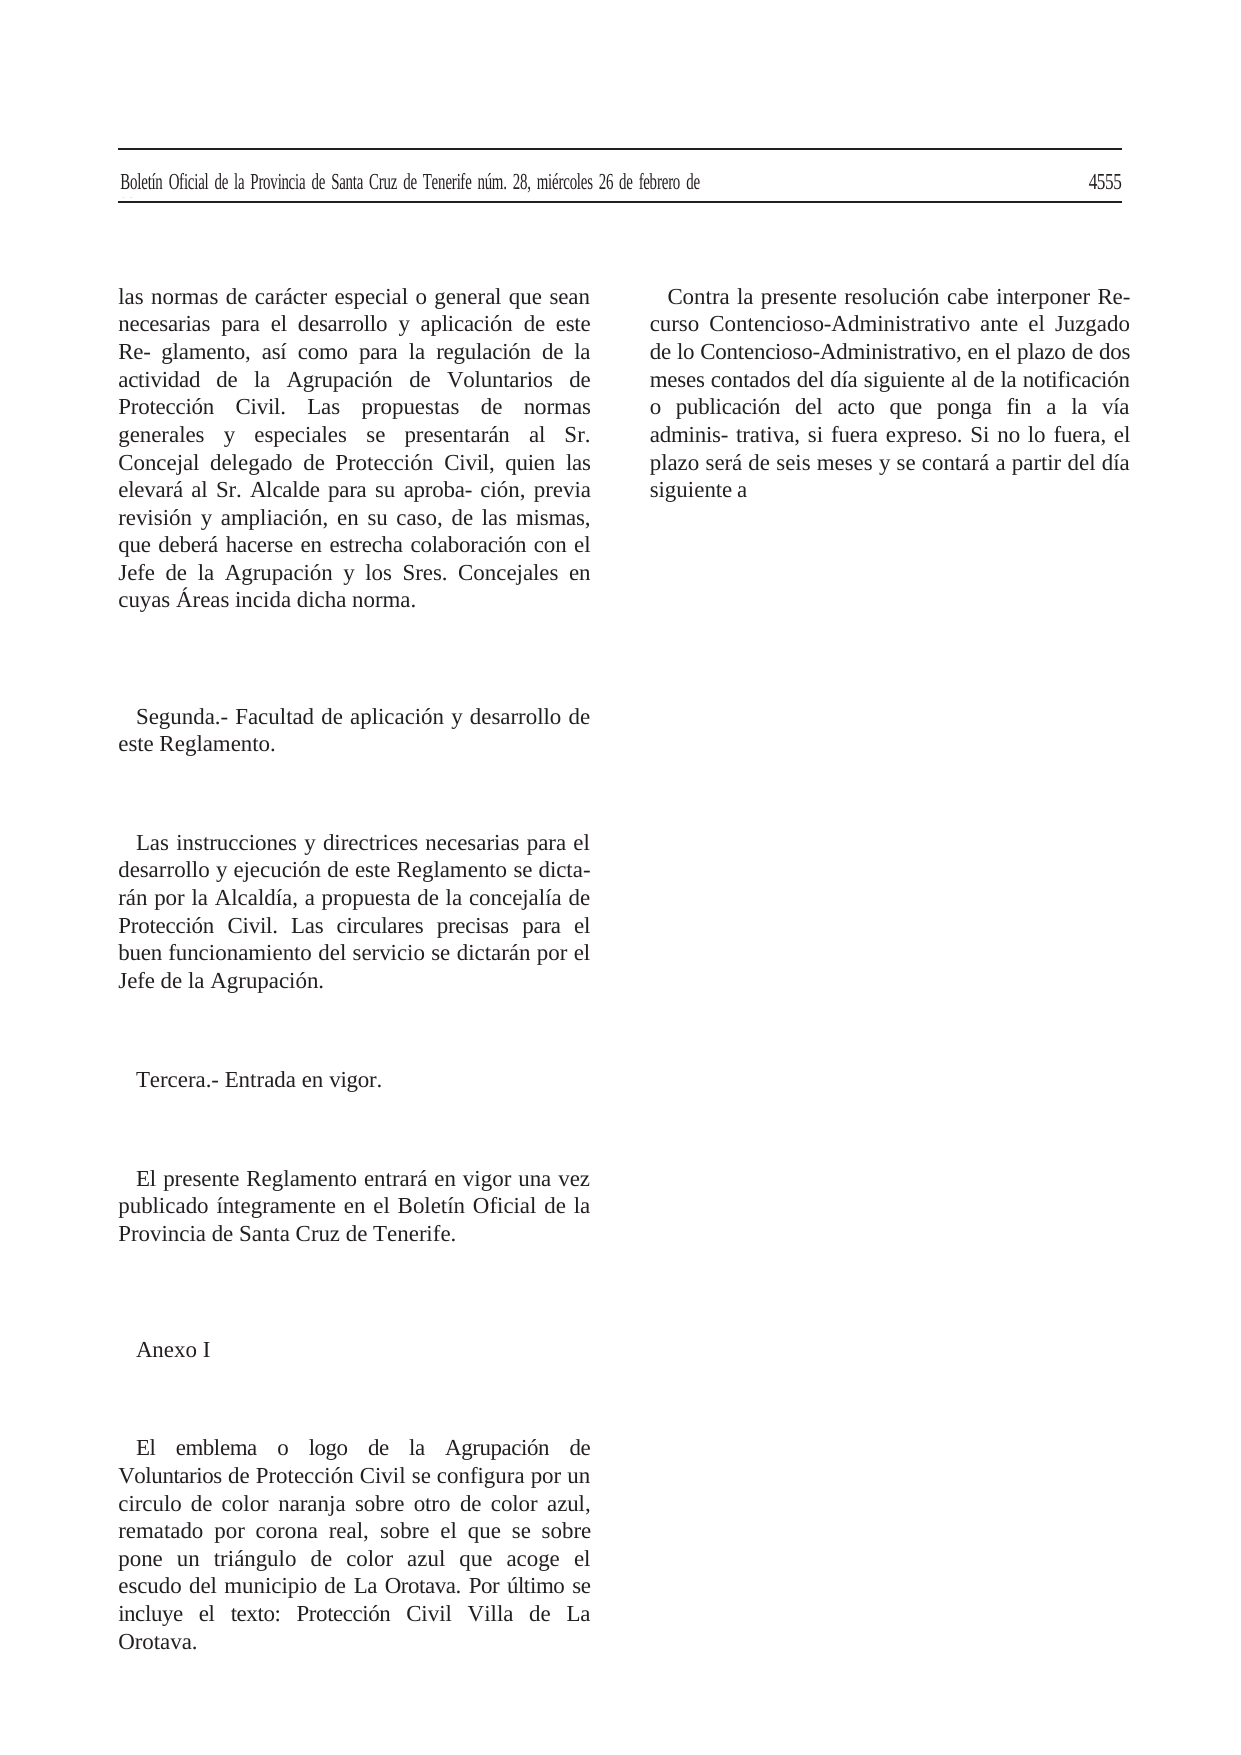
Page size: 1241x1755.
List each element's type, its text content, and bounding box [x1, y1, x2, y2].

text El presente Reglamento entrará en vigor una vez publicado íntegramente en el Boletín Oficial de la Provincia de Santa Cruz de Tenerife. [118, 1165, 591, 1247]
text El emblema o logo de la Agrupación de Voluntarios de Protección Civil se configura por un circulo de color naranja sobre otro de color azul, rematado por corona real, sobre el que se sobre pone un triángulo de color azul que acoge el escudo del municipio de La Orotava. Por último se incluye el texto: Protección Civil Villa de La Orotava. [118, 1434, 591, 1654]
text las normas de carácter especial o general que sean necesarias para el desarrollo y aplicación de este Re- glamento, así como para la regulación de la actividad de la Agrupación de Voluntarios de Protección Civil. Las propuestas de normas generales y especiales se presentarán al Sr. Concejal delegado de Protección Civil, quien las elevará al Sr. Alcalde para su aproba- ción, previa revisión y ampliación, en su caso, de las mismas, que deberá hacerse en estrecha colaboración con el Jefe de la Agrupación y los Sres. Concejales en cuyas Áreas incida dicha norma. [118, 283, 591, 613]
text Las instrucciones y directrices necesarias para el desarrollo y ejecución de este Reglamento se dicta- rán por la Alcaldía, a propuesta de la concejalía de Protección Civil. Las circulares precisas para el buen funcionamiento del servicio se dictarán por el Jefe de la Agrupación. [118, 829, 591, 993]
text Segunda.- Facultad de aplicación y desarrollo de este Reglamento. [118, 703, 591, 757]
text Contra la presente resolución cabe interponer Re- curso Contencioso-Administrativo ante el Juzgado de lo Contencioso-Administrativo, en el plazo de dos meses contados del día siguiente al de la notificación o publicación del acto que ponga fin a la vía adminis- trativa, si fuera expreso. Si no lo fuera, el plazo será de seis meses y se contará a partir del día siguiente a [649, 283, 1130, 502]
text Tercera.- Entrada en vigor. [136, 1066, 595, 1092]
text Anexo I [136, 1336, 595, 1362]
